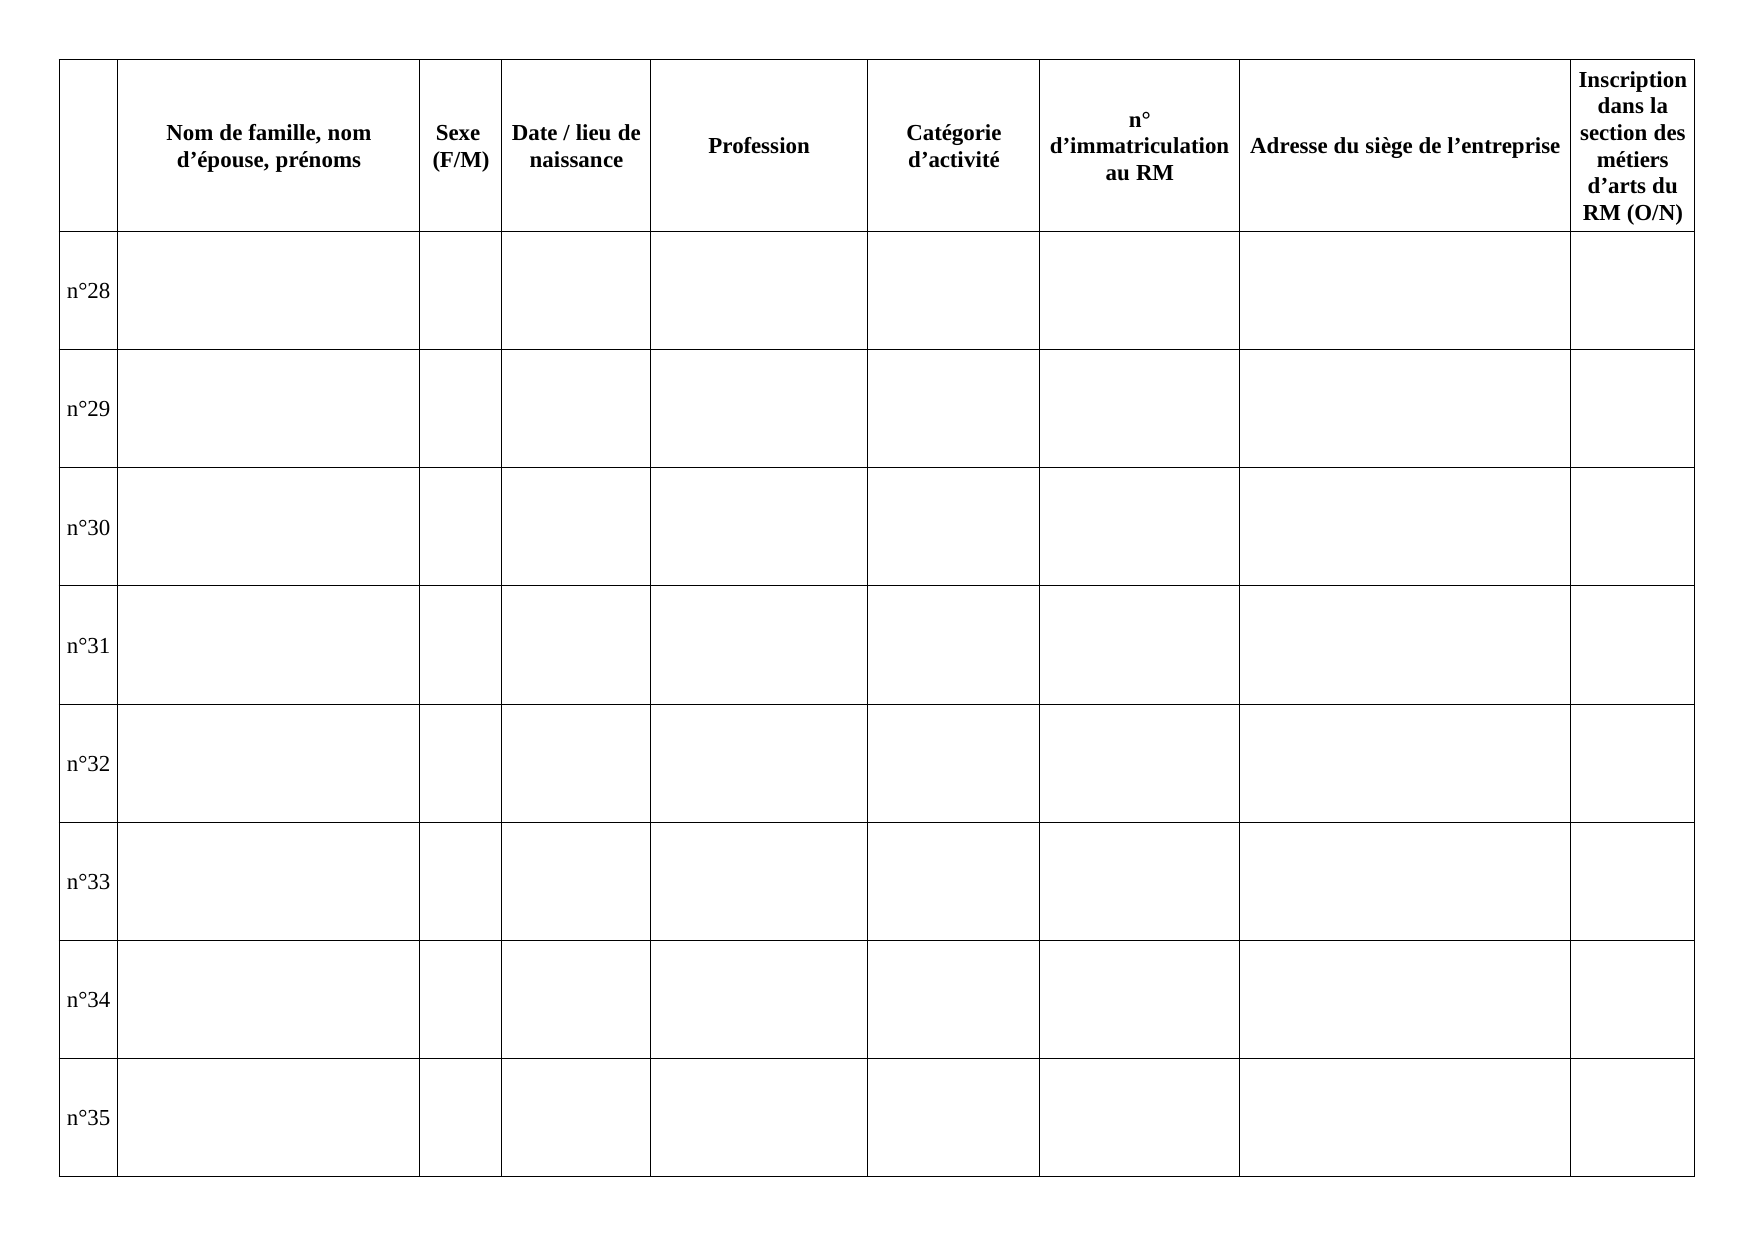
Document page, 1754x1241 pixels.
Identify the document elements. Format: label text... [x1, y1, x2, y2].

table_cell [1571, 941, 1694, 1058]
table_cell [502, 941, 650, 1058]
table_cell [651, 705, 867, 822]
table_cell [1571, 350, 1694, 467]
table_cell [118, 468, 419, 585]
table_cell [868, 941, 1039, 1058]
table_cell [1040, 823, 1239, 940]
table_cell [1240, 823, 1570, 940]
table_header Adresse du siège de l’entreprise [1240, 60, 1570, 231]
table_cell [651, 232, 867, 349]
table_cell [502, 468, 650, 585]
table_cell n°32 [60, 705, 117, 822]
table_cell [1040, 586, 1239, 703]
table_cell [118, 941, 419, 1058]
table_cell [420, 705, 501, 822]
table_cell [1571, 232, 1694, 349]
table_cell [1040, 705, 1239, 822]
table_cell [1240, 468, 1570, 585]
table_cell n°34 [60, 941, 117, 1058]
table_cell n°28 [60, 232, 117, 349]
table_cell n°31 [60, 586, 117, 703]
table_cell [502, 232, 650, 349]
table_cell [1571, 1059, 1694, 1176]
table_cell [1040, 941, 1239, 1058]
table_header Inscription dans la section des métiers d’arts du RM (O/N) [1571, 60, 1694, 231]
table_header Nom de famille, nom d’épouse, prénoms [118, 60, 419, 231]
table_cell [1571, 823, 1694, 940]
table_cell [1240, 232, 1570, 349]
table_cell [868, 232, 1039, 349]
table_cell [1240, 350, 1570, 467]
table_cell [651, 586, 867, 703]
table_cell [118, 823, 419, 940]
table_cell [1240, 705, 1570, 822]
table_cell [420, 823, 501, 940]
table_cell n°35 [60, 1059, 117, 1176]
table_cell [118, 350, 419, 467]
table_cell [868, 586, 1039, 703]
table_cell [651, 823, 867, 940]
table_cell [651, 1059, 867, 1176]
table_cell [1571, 705, 1694, 822]
table_cell [502, 705, 650, 822]
table_cell [868, 350, 1039, 467]
table_cell [868, 468, 1039, 585]
table_cell [1240, 1059, 1570, 1176]
table_cell [118, 1059, 419, 1176]
table_cell [651, 350, 867, 467]
table_cell [420, 468, 501, 585]
table_cell [1571, 468, 1694, 585]
table_header Catégorie d’activité [868, 60, 1039, 231]
table_cell [868, 1059, 1039, 1176]
table_cell [420, 586, 501, 703]
table_cell [502, 350, 650, 467]
table_cell [118, 586, 419, 703]
table_cell [651, 941, 867, 1058]
table_cell [118, 232, 419, 349]
table_header Date / lieu de naissance [502, 60, 650, 231]
table_cell n°33 [60, 823, 117, 940]
table_cell [118, 705, 419, 822]
table_cell [1040, 232, 1239, 349]
table_cell [1571, 586, 1694, 703]
table_cell [420, 941, 501, 1058]
table_header n° d’immatriculation au RM [1040, 60, 1239, 231]
table_cell [1240, 586, 1570, 703]
table_cell [420, 232, 501, 349]
table_header [60, 60, 117, 231]
table_cell [420, 350, 501, 467]
table_cell [502, 586, 650, 703]
table_cell [1040, 468, 1239, 585]
table_cell [502, 823, 650, 940]
table_header Profession [651, 60, 867, 231]
table_cell [1040, 350, 1239, 467]
table_cell [420, 1059, 501, 1176]
table_cell [868, 823, 1039, 940]
table_cell n°30 [60, 468, 117, 585]
table_cell [502, 1059, 650, 1176]
table_header Sexe (F/M) [420, 60, 501, 231]
table_cell [1240, 941, 1570, 1058]
table_cell [868, 705, 1039, 822]
table_cell [1040, 1059, 1239, 1176]
table_cell [651, 468, 867, 585]
table_cell n°29 [60, 350, 117, 467]
